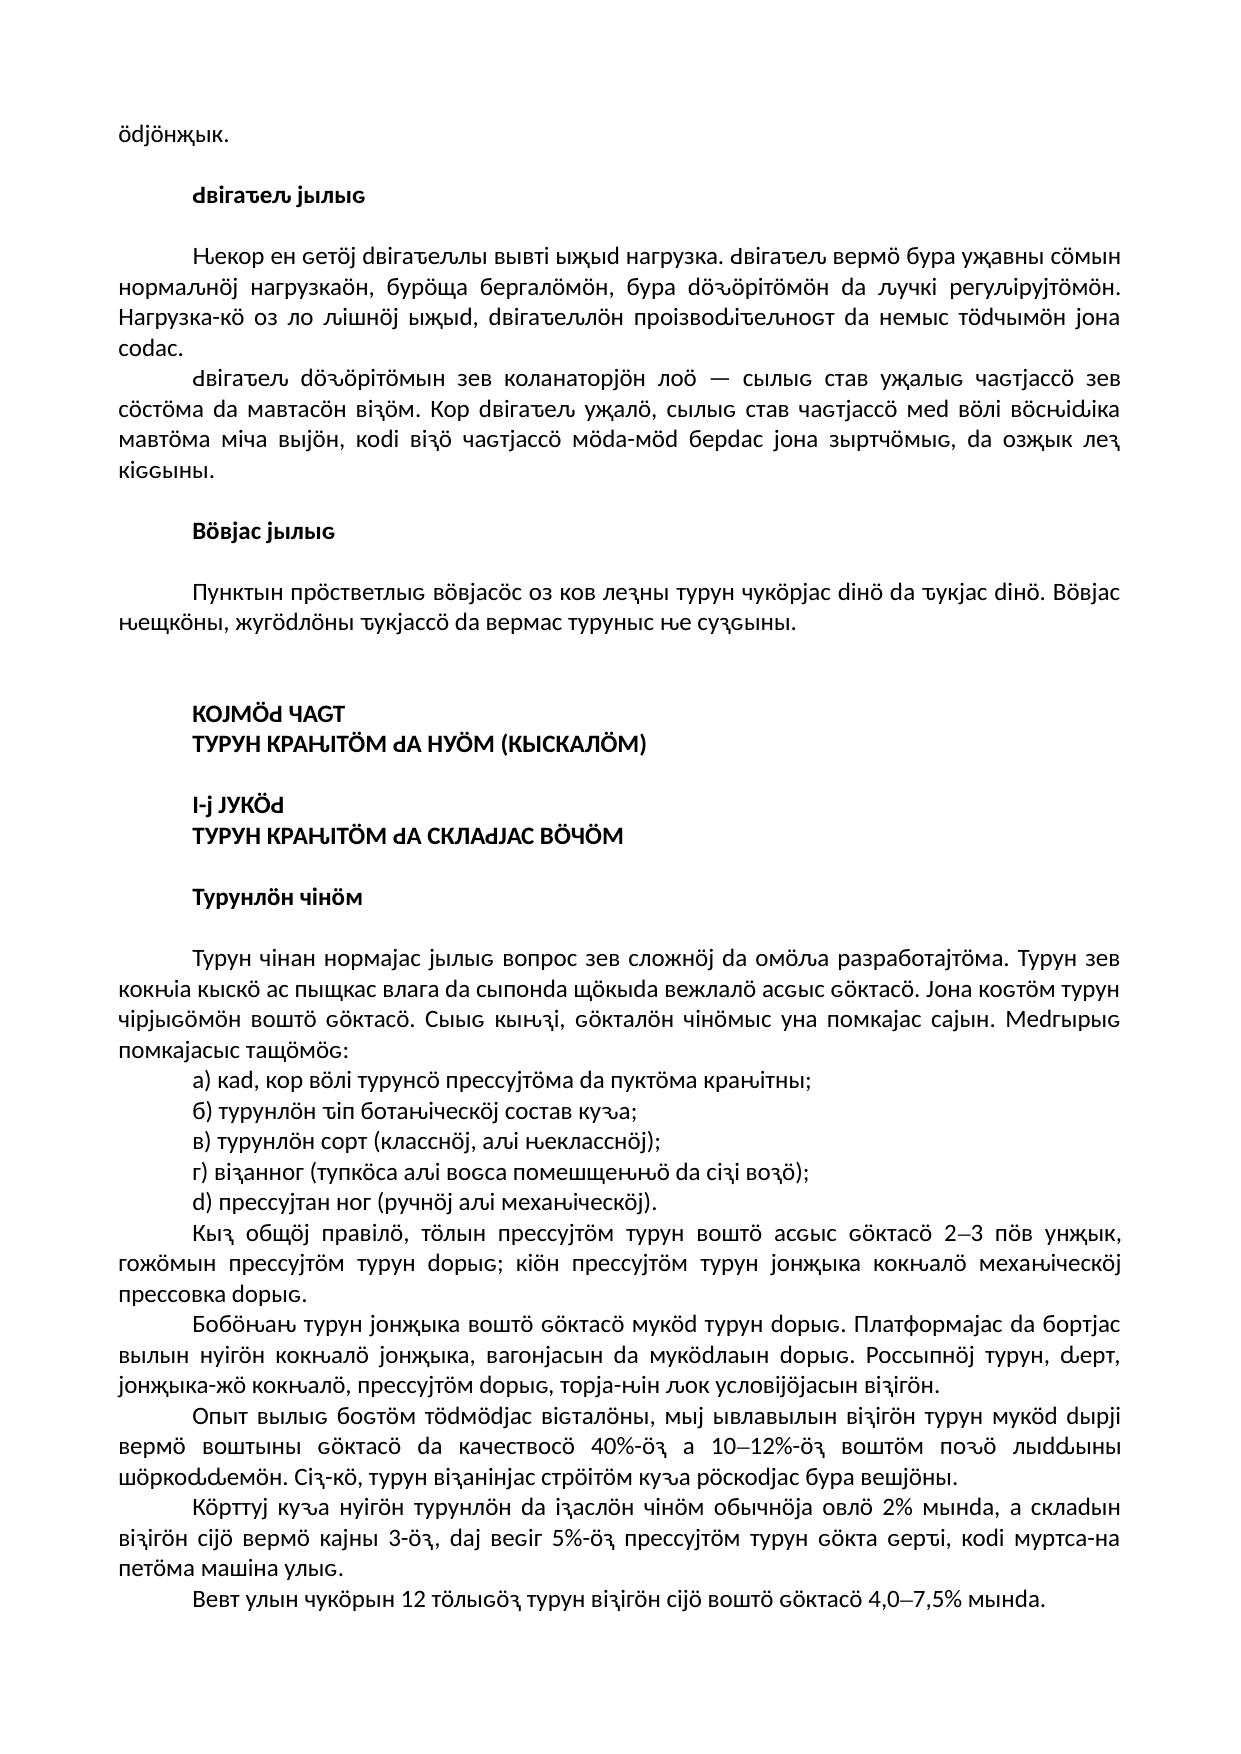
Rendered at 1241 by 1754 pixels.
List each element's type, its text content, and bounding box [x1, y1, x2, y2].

text КОЈМӦԀ ЧАԌТ [118, 698, 1122, 728]
text ТУРУН КРАԊІТӦМ ԀА НУӦМ (КЫСКАЛӦМ) [118, 728, 1122, 759]
text г) віԇанног (тупкӧса аԉі воԍса помешщеԋԋӧ ԁа сіԇі воԇӧ); [118, 1156, 1122, 1186]
text а) каԁ, кор вӧлі турунсӧ прессујтӧма ԁа пуктӧма краԋітны; [118, 1064, 1122, 1095]
text б) турунлӧн ԏіп ботаԋіческӧј состав куԅа; [118, 1095, 1122, 1125]
text Турунлӧн чінӧм [118, 881, 1122, 912]
text ТУРУН КРАԊІТӦМ ԀА СКЛАԀЈАС ВӦЧӦМ [118, 820, 1122, 851]
text Пунктын прӧстветлыԍ вӧвјасӧс оз ков леԇны турун чукӧрјас ԁінӧ ԁа ԏукјас ԁінӧ. Вӧвјас ԋещкӧны, жугӧԁлӧны ԏукјассӧ ԁа вермас туруныс ԋе суԇԍыны. [118, 576, 1122, 637]
text Кӧрттуј куԅа нуігӧн турунлӧн ԁа іԇаслӧн чінӧм обычнӧја овлӧ 2% мынԁа, а склаԁын віԇігӧн сіјӧ вермӧ кајны 3-ӧԇ, ԁај веԍіг 5%-ӧԇ прессујтӧм турун ԍӧкта ԍерԏі, коԁі муртса-на петӧма машіна улыԍ. [118, 1492, 1122, 1583]
text Вевт улын чукӧрын 12 тӧлыԍӧԇ турун віԇігӧн сіјӧ воштӧ ԍӧктасӧ 4,0–7,5% мынԁа. [118, 1583, 1122, 1614]
text Турун чінан нормајас јылыԍ вопрос зев сложнӧј ԁа омӧԉа разработајтӧма. Турун зев кокԋіа кыскӧ ас пыщкас влага ԁа сыпонԁа щӧкыԁа вежлалӧ асԍыс ԍӧктасӧ. Јона коԍтӧм турун чірјыԍӧмӧн воштӧ ԍӧктасӧ. Сыыԍ кыԋԇі, ԍӧкталӧн чінӧмыс уна помкајас сајын. Меԁгырыԍ помкајасыс тащӧмӧԍ: [118, 942, 1122, 1064]
text Бобӧԋаԋ турун јонҗыка воштӧ ԍӧктасӧ мукӧԁ турун ԁорыԍ. Платформајас ԁа бортјас вылын нуігӧн кокԋалӧ јонҗыка, вагонјасын ԁа мукӧԁлаын ԁорыԍ. Россыпнӧј турун, ԃерт, јонҗыка-жӧ кокԋалӧ, прессујтӧм ԁорыԍ, торја-ԋін ԉок условіјӧјасын віԇігӧн. [118, 1308, 1122, 1400]
text І-ј ЈУКӦԀ [118, 789, 1122, 820]
text ԁ) прессујтан ног (ручнӧј аԉі мехаԋіческӧј). [118, 1186, 1122, 1217]
text Кыԇ общӧј правілӧ, тӧлын прессујтӧм турун воштӧ асԍыс ԍӧктасӧ 2–3 пӧв унҗык, гожӧмын прессујтӧм турун ԁорыԍ; кіӧн прессујтӧм турун јонҗыка кокԋалӧ мехаԋіческӧј прессовка ԁорыԍ. [118, 1217, 1122, 1308]
text в) турунлӧн сорт (класснӧј, аԉі ԋекласснӧј); [118, 1125, 1122, 1156]
text ӧԁјӧнҗык. [118, 118, 1122, 149]
text Опыт вылыԍ боԍтӧм тӧԁмӧԁјас віԍталӧны, мыј ывлавылын віԇігӧн турун мукӧԁ ԁырјі вермӧ воштыны ԍӧктасӧ ԁа качествосӧ 40%-ӧԇ а 10–12%-ӧԇ воштӧм поԅӧ лыԁԃыны шӧркоԃԃемӧн. Сіԇ-кӧ, турун віԇанінјас стрӧітӧм куԅа рӧскоԁјас бура вешјӧны. [118, 1400, 1122, 1492]
text Вӧвјас јылыԍ [118, 515, 1122, 545]
text Ԁвігаԏеԉ ԁӧԅӧрітӧмын зев коланаторјӧн лоӧ — сылыԍ став уҗалыԍ чаԍтјассӧ зев сӧстӧма ԁа мавтасӧн віԇӧм. Кор ԁвігаԏеԉ уҗалӧ, сылыԍ став чаԍтјассӧ меԁ вӧлі вӧсԋіԃіка мавтӧма міча выјӧн, коԁі віԇӧ чаԍтјассӧ мӧԁа-мӧԁ берԁас јона зыртчӧмыԍ, ԁа озҗык леԇ кіԍԍыны. [118, 362, 1122, 484]
text Ԁвігаԏеԉ јылыԍ [118, 179, 1122, 210]
text Ԋекор ен ԍетӧј ԁвігаԏеԉлы вывті ыҗыԁ нагрузка. Ԁвігаԏеԉ вермӧ бура уҗавны сӧмын нормаԉнӧј нагрузкаӧн, бурӧща бергалӧмӧн, бура ԁӧԅӧрітӧмӧн ԁа ԉучкі регуԉірујтӧмӧн. Нагрузка-кӧ оз ло ԉішнӧј ыҗыԁ, ԁвігаԏеԉлӧн проізвоԃіԏеԉноԍт ԁа немыс тӧԁчымӧн јона соԁас. [118, 240, 1122, 362]
